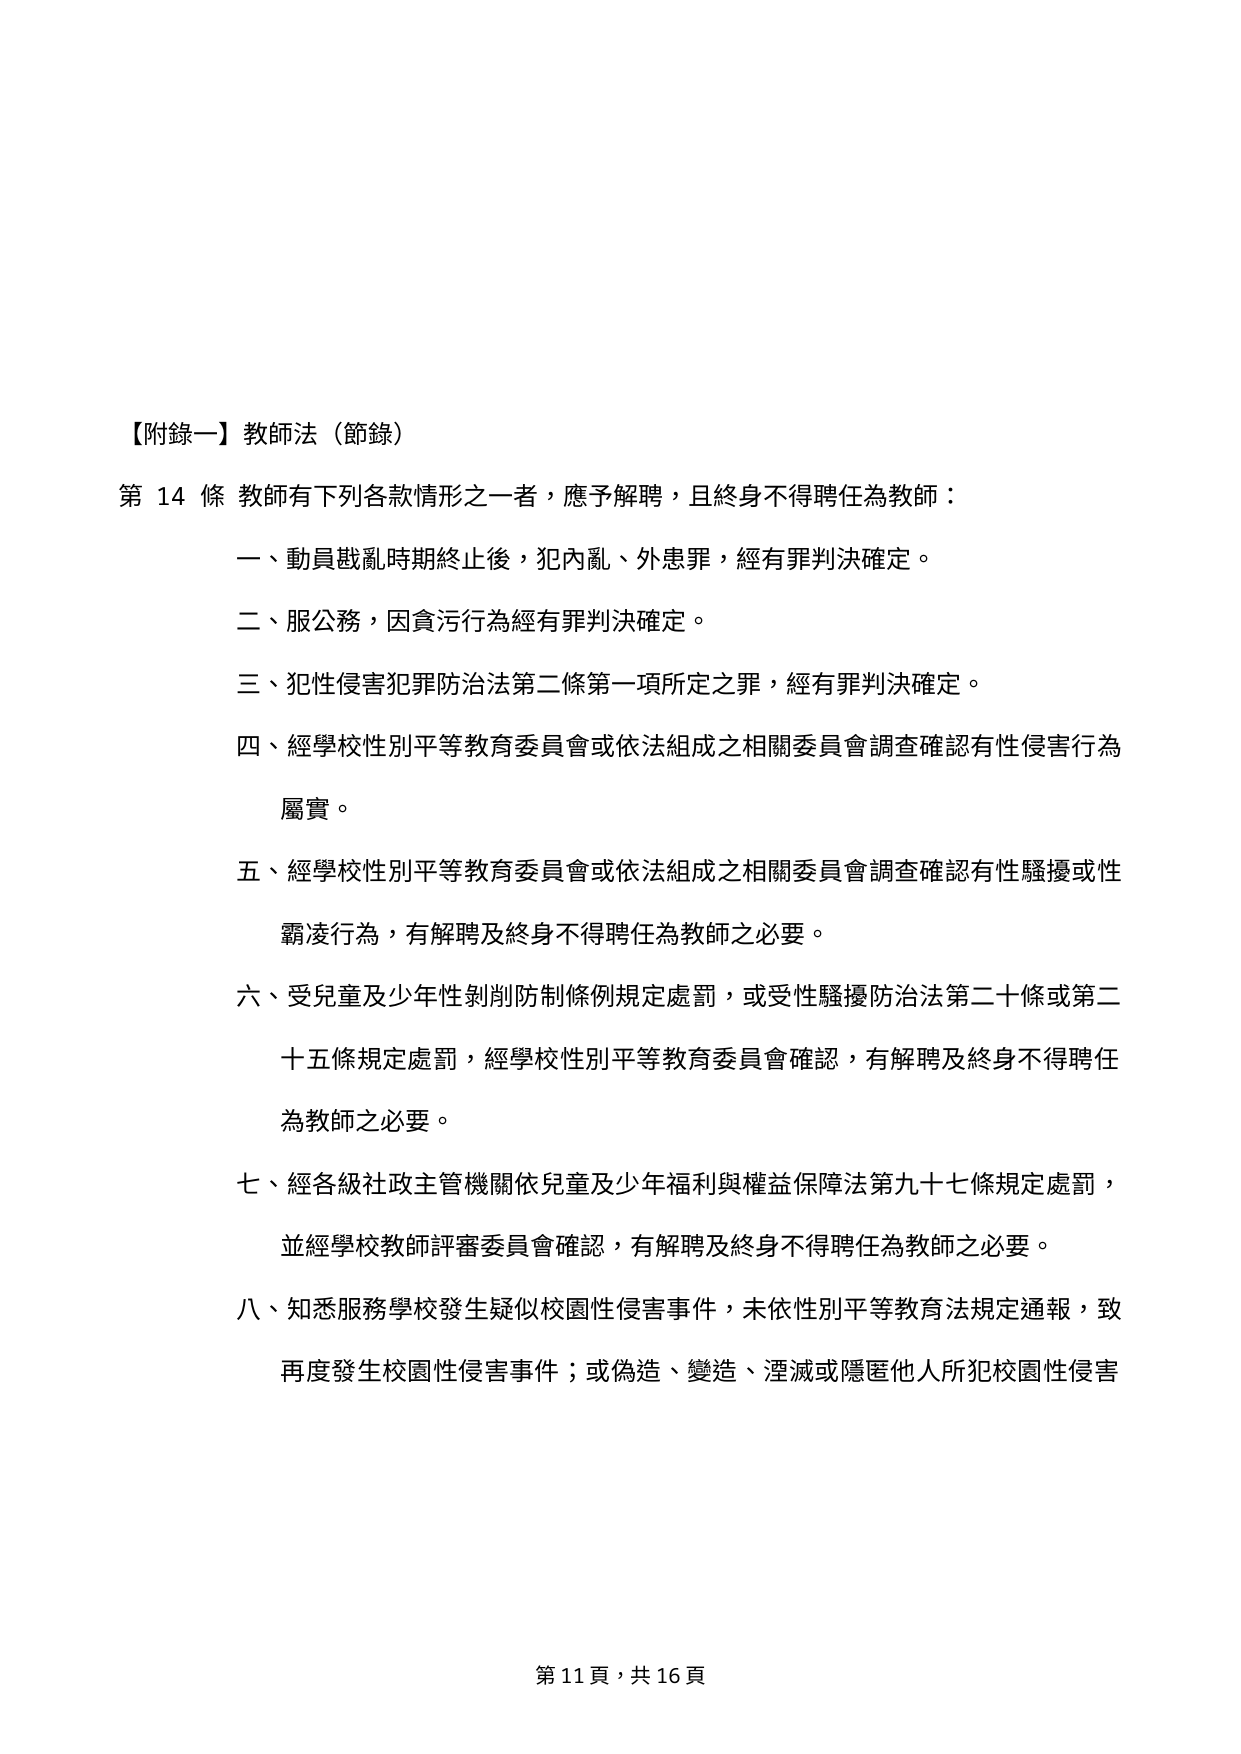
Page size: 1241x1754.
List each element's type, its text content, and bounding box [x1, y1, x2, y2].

text 三、犯性侵害犯罪防治法第二條第一項所定之罪，經有罪判決確定。 [236, 641, 1122, 703]
text 第 14 條 教師有下列各款情形之一者，應予解聘，且終身不得聘任為教師： [118, 453, 1122, 516]
text 一、動員戡亂時期終止後，犯內亂、外患罪，經有罪判決確定。 [236, 516, 1122, 578]
text 八、知悉服務學校發生疑似校園性侵害事件，未依性別平等教育法規定通報，致再度發生校園性侵害事件；或偽造、變造、湮滅或隱匿他人所犯校園性侵害 [236, 1266, 1122, 1391]
text 【附錄一】教師法（節錄） [118, 391, 1122, 453]
text 五、經學校性別平等教育委員會或依法組成之相關委員會調查確認有性騷擾或性霸凌行為，有解聘及終身不得聘任為教師之必要。 [236, 828, 1122, 953]
text 七、經各級社政主管機關依兒童及少年福利與權益保障法第九十七條規定處罰，並經學校教師評審委員會確認，有解聘及終身不得聘任為教師之必要。 [236, 1141, 1122, 1266]
text 六、受兒童及少年性剝削防制條例規定處罰，或受性騷擾防治法第二十條或第二十五條規定處罰，經學校性別平等教育委員會確認，有解聘及終身不得聘任為教師之必要。 [236, 953, 1122, 1141]
text 四、經學校性別平等教育委員會或依法組成之相關委員會調查確認有性侵害行為屬實。 [236, 703, 1122, 828]
text 二、服公務，因貪污行為經有罪判決確定。 [236, 578, 1122, 641]
